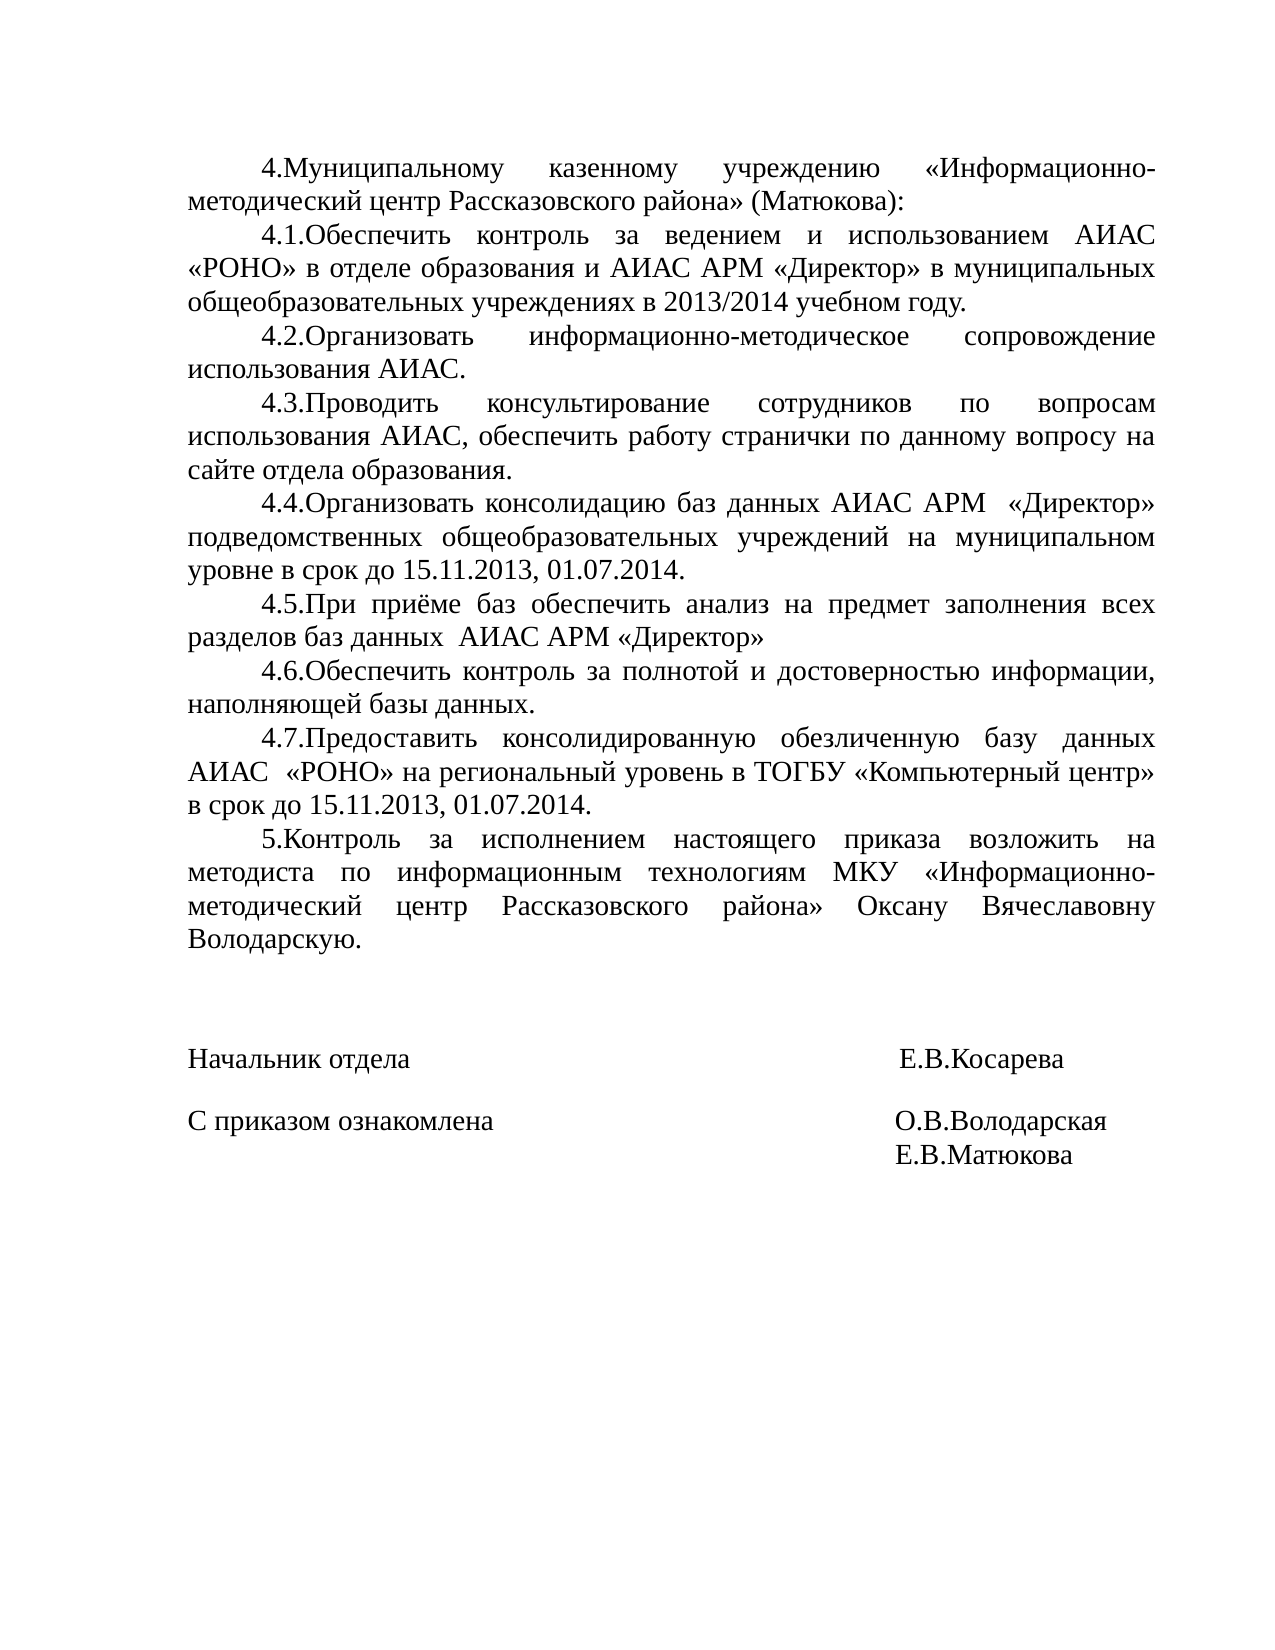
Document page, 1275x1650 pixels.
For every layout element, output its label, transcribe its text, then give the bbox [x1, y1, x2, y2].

text 4.5.При приёме баз обеспечить анализ на предмет заполнения всех разделов баз данных АИАС АРМ «Директор» [187, 586, 1156, 653]
text 4.6.Обеспечить контроль за полнотой и достоверностью информации, наполняющей базы данных. [187, 653, 1156, 720]
text 4.7.Предоставить консолидированную обезличенную базу данных АИАС «РОНО» на региональный уровень в ТОГБУ «Компьютерный центр» в срок до 15.11.2013, 01.07.2014. [187, 720, 1156, 821]
text Начальник отдела Е.В.Косарева [187, 1041, 1156, 1075]
text 4.2.Организовать информационно-методическое сопровождение использования АИАС. [187, 318, 1156, 385]
text 4.3.Проводить консультирование сотрудников по вопросам использования АИАС, обеспечить работу странички по данному вопросу на сайте отдела образования. [187, 385, 1156, 485]
text С приказом ознакомлена О.В.Володарская [187, 1103, 1156, 1137]
text 4.1.Обеспечить контроль за ведением и использованием АИАС «РОНО» в отделе образования и АИАС АРМ «Директор» в муниципальных общеобразовательных учреждениях в 2013/2014 учебном году. [187, 217, 1156, 318]
text 5.Контроль за исполнением настоящего приказа возложить на методиста по информационным технологиям МКУ «Информационно-методический центр Рассказовского района» Оксану Вячеславовну Володарскую. [187, 821, 1156, 955]
text 4.4.Организовать консолидацию баз данных АИАС АРМ «Директор» подведомственных общеобразовательных учреждений на муниципальном уровне в срок до 15.11.2013, 01.07.2014. [187, 485, 1156, 586]
text 4.Муниципальному казенному учреждению «Информационно-методический центр Рассказовского района» (Матюкова): [187, 150, 1156, 217]
text Е.В.Матюкова [187, 1137, 1156, 1171]
